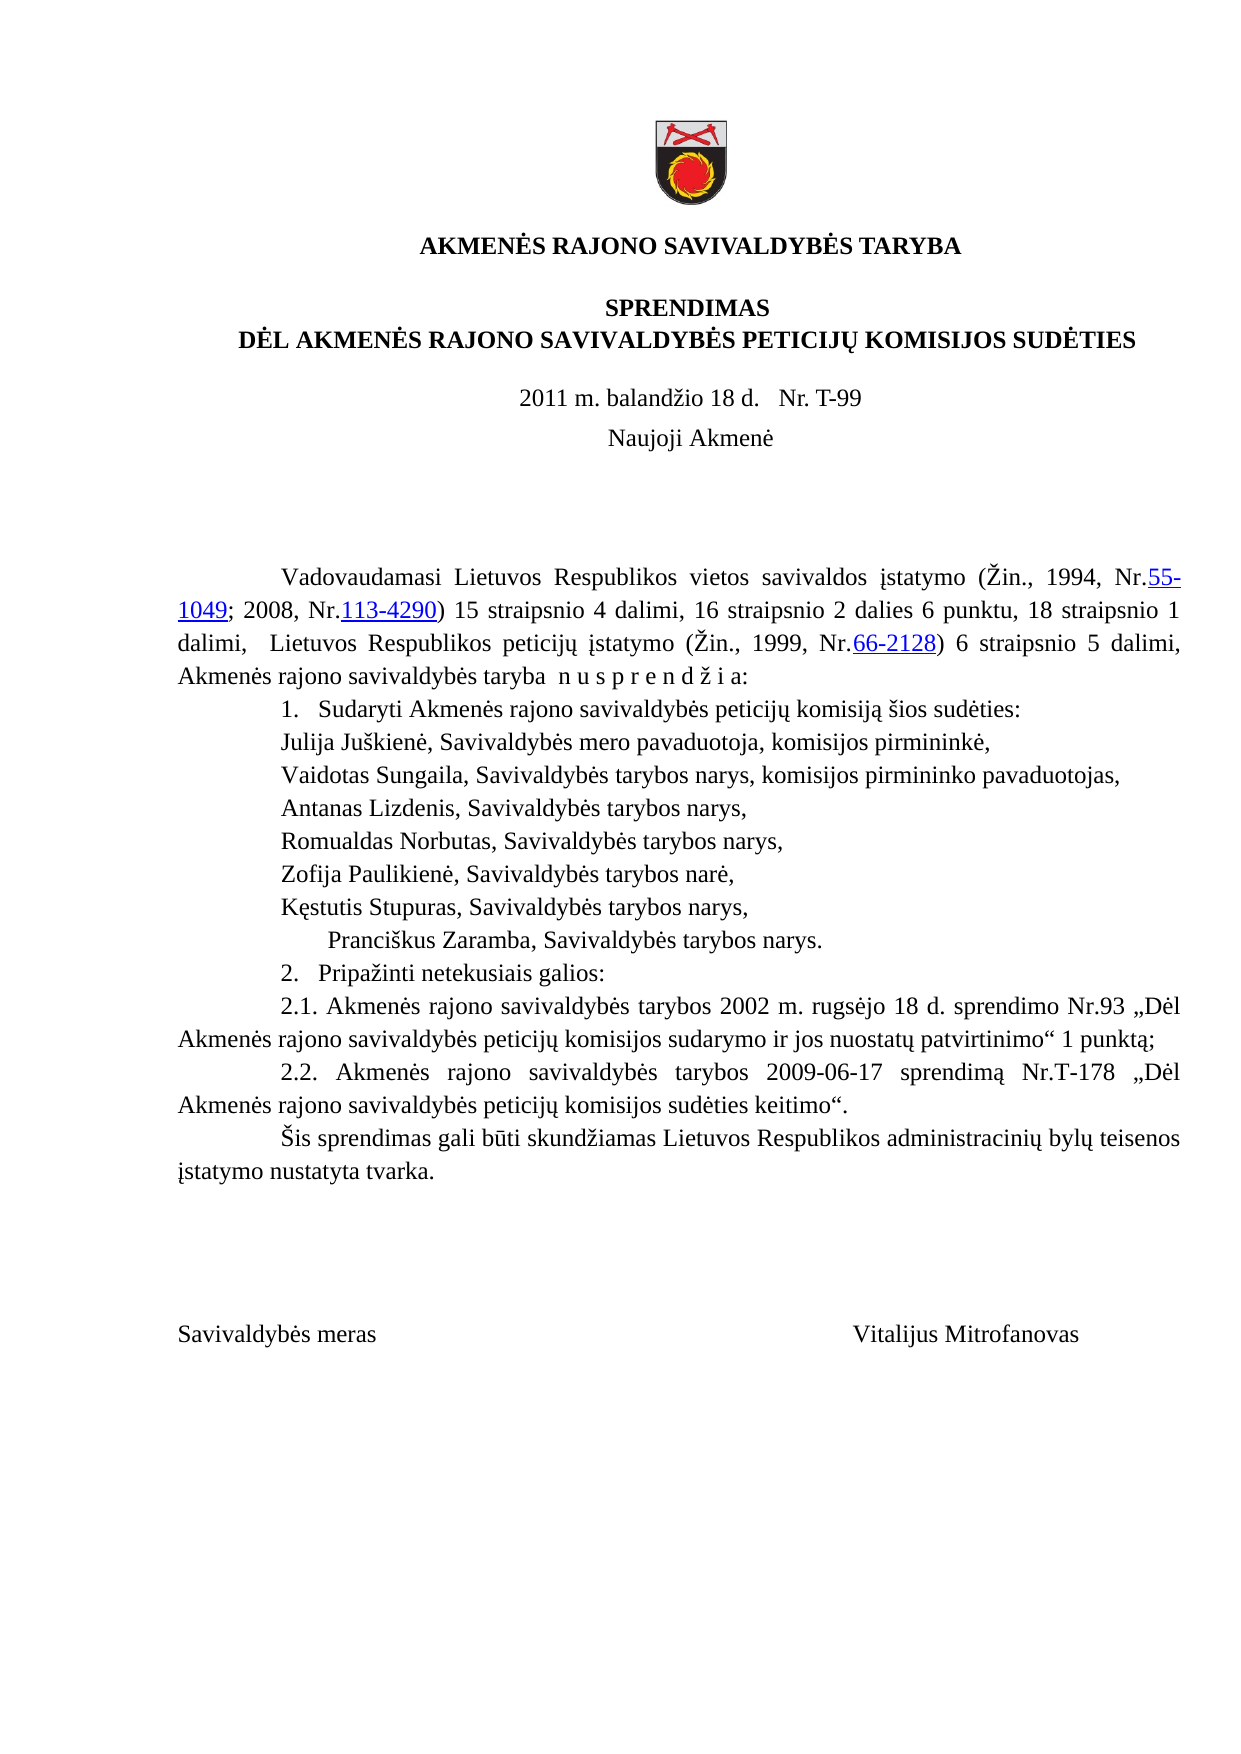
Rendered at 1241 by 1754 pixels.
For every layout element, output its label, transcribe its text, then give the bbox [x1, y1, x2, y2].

text Savivaldybės meras Vitalijus Mitrofanovas [177, 1319, 1181, 1348]
text Pranciškus Zaramba, Savivaldybės tarybos narys. [177, 925, 1181, 954]
table_cell SPRENDIMAS DĖL AKMENĖS RAJONO SAVIVALDYBĖS PETICIJŲ KOMISIJOS SUDĖTIES [177, 260, 1204, 359]
table_cell 2011 m. balandžio 18 d. Nr. T-99 Naujoji Akmenė [177, 359, 1204, 452]
table_cell AKMENĖS RAJONO SAVIVALDYBĖS TARYBA [177, 207, 1204, 259]
text Julija Juškienė, Savivaldybės mero pavaduotoja, komisijos pirmininkė, [281, 727, 1181, 756]
text 2.2. Akmenės rajono savivaldybės tarybos 2009-06-17 sprendimą Nr.T-178 „Dėl Akmenės rajono savivaldybės peticijų komisijos sudėties keitimo“. [177, 1057, 1181, 1119]
table_cell [177, 452, 1204, 504]
text Antanas Lizdenis, Savivaldybės tarybos narys, [281, 793, 1181, 822]
text 2. Pripažinti netekusiais galios: [280, 958, 1181, 987]
table_header [728, 118, 1204, 207]
text Šis sprendimas gali būti skundžiamas Lietuvos Respublikos administracinių bylų teisenos įstatymo nustatyta tvarka. [177, 1123, 1181, 1185]
text Kęstutis Stupuras, Savivaldybės tarybos narys, [281, 892, 1181, 921]
table_header [177, 118, 653, 207]
text Zofija Paulikienė, Savivaldybės tarybos narė, [281, 859, 1181, 888]
text Vaidotas Sungaila, Savivaldybės tarybos narys, komisijos pirmininko pavaduotojas, [281, 760, 1181, 789]
text 1. Sudaryti Akmenės rajono savivaldybės peticijų komisiją šios sudėties: [280, 694, 1181, 723]
text 2.1. Akmenės rajono savivaldybės tarybos 2002 m. rugsėjo 18 d. sprendimo Nr.93 „Dėl Akmenės rajono savivaldybės peticijų komisijos sudarymo ir jos nuostatų patvirtinimo“ 1 punktą; [177, 991, 1181, 1053]
text Romualdas Norbutas, Savivaldybės tarybos narys, [281, 826, 1181, 855]
text Vadovaudamasi Lietuvos Respublikos vietos savivaldos įstatymo (Žin., 1994, Nr.55-1049; 2008, Nr.113-4290) 15 straipsnio 4 dalimi, 16 straipsnio 2 dalies 6 punktu, 18 straipsnio 1 dalimi, Lietuvos Respublikos peticijų įstatymo (Žin., 1999, Nr.66-2128) 6 straipsnio 5 dalimi, Akmenės rajono savivaldybės taryba n u s p r e n d ž i a: [177, 562, 1181, 690]
